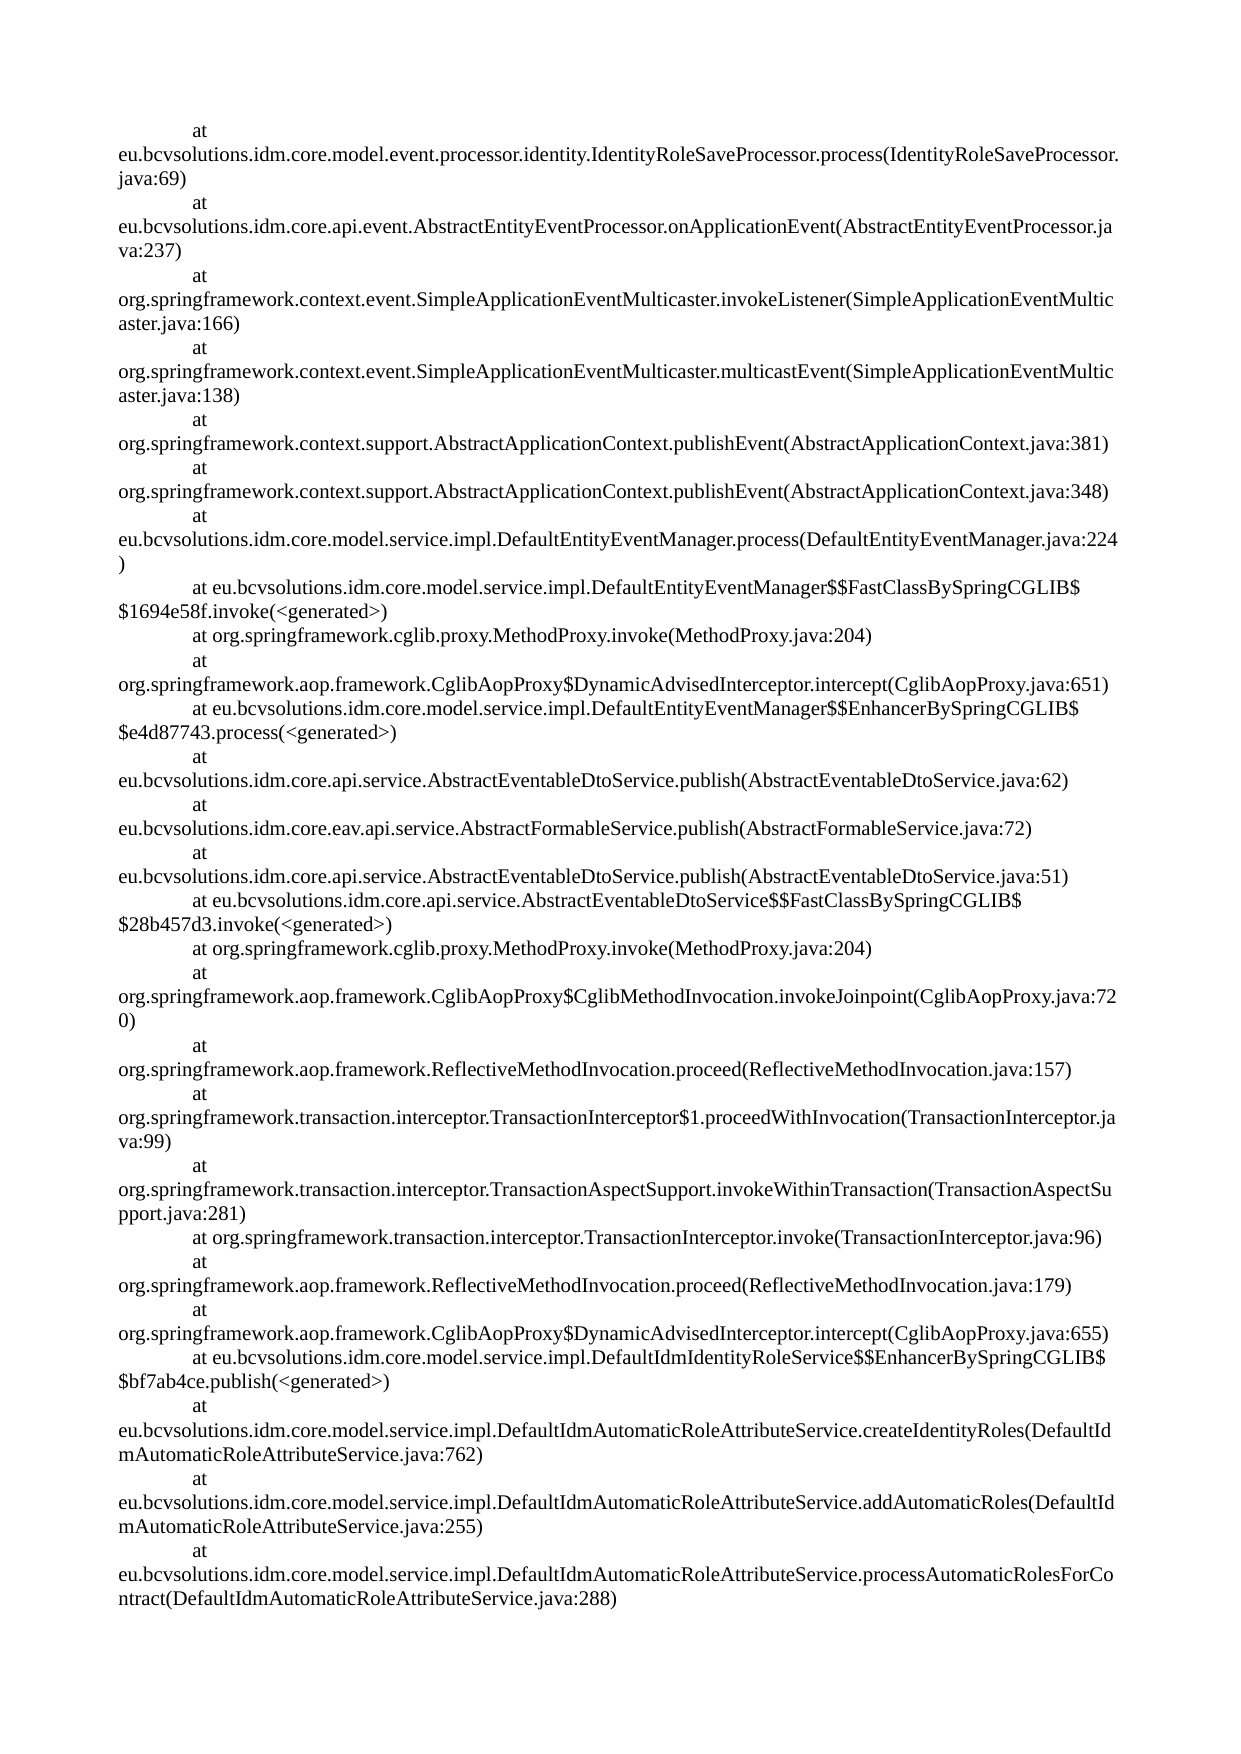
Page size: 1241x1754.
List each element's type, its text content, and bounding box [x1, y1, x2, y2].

text at eu.bcvsolutions.idm.core.api.service.AbstractEventableDtoService.publish(AbstractEventableDtoService.java:62) [118, 744, 1122, 792]
text at org.springframework.aop.framework.ReflectiveMethodInvocation.proceed(ReflectiveMethodInvocation.java:157) [118, 1032, 1122, 1081]
text at eu.bcvsolutions.idm.core.model.service.impl.DefaultIdmIdentityRoleService$$EnhancerBySpringCGLIB$$bf7ab4ce.publish(<generated>) [118, 1345, 1122, 1393]
text at eu.bcvsolutions.idm.core.model.event.processor.identity.IdentityRoleSaveProcessor.process(IdentityRoleSaveProcessor.java:69) [118, 118, 1122, 190]
text at org.springframework.aop.framework.CglibAopProxy$DynamicAdvisedInterceptor.intercept(CglibAopProxy.java:655) [118, 1297, 1122, 1345]
text at eu.bcvsolutions.idm.core.model.service.impl.DefaultIdmAutomaticRoleAttributeService.createIdentityRoles(DefaultIdmAutomaticRoleAttributeService.java:762) [118, 1393, 1122, 1466]
text at org.springframework.cglib.proxy.MethodProxy.invoke(MethodProxy.java:204) [118, 623, 1122, 647]
text at eu.bcvsolutions.idm.core.model.service.impl.DefaultEntityEventManager.process(DefaultEntityEventManager.java:224) [118, 503, 1122, 575]
text at eu.bcvsolutions.idm.core.model.service.impl.DefaultEntityEventManager$$FastClassBySpringCGLIB$$1694e58f.invoke(<generated>) [118, 575, 1122, 623]
text at org.springframework.aop.framework.CglibAopProxy$DynamicAdvisedInterceptor.intercept(CglibAopProxy.java:651) [118, 647, 1122, 696]
text at org.springframework.context.event.SimpleApplicationEventMulticaster.invokeListener(SimpleApplicationEventMulticaster.java:166) [118, 262, 1122, 335]
text at org.springframework.transaction.interceptor.TransactionInterceptor$1.proceedWithInvocation(TransactionInterceptor.java:99) [118, 1081, 1122, 1153]
text at org.springframework.aop.framework.CglibAopProxy$CglibMethodInvocation.invokeJoinpoint(CglibAopProxy.java:720) [118, 960, 1122, 1032]
text at org.springframework.context.event.SimpleApplicationEventMulticaster.multicastEvent(SimpleApplicationEventMulticaster.java:138) [118, 335, 1122, 407]
text at eu.bcvsolutions.idm.core.model.service.impl.DefaultEntityEventManager$$EnhancerBySpringCGLIB$$e4d87743.process(<generated>) [118, 696, 1122, 744]
text at org.springframework.transaction.interceptor.TransactionInterceptor.invoke(TransactionInterceptor.java:96) [118, 1225, 1122, 1249]
text at eu.bcvsolutions.idm.core.model.service.impl.DefaultIdmAutomaticRoleAttributeService.processAutomaticRolesForContract(DefaultIdmAutomaticRoleAttributeService.java:288) [118, 1538, 1122, 1610]
text at org.springframework.context.support.AbstractApplicationContext.publishEvent(AbstractApplicationContext.java:381) [118, 407, 1122, 455]
text at org.springframework.cglib.proxy.MethodProxy.invoke(MethodProxy.java:204) [118, 936, 1122, 960]
text at eu.bcvsolutions.idm.core.api.service.AbstractEventableDtoService.publish(AbstractEventableDtoService.java:51) [118, 840, 1122, 888]
text at org.springframework.aop.framework.ReflectiveMethodInvocation.proceed(ReflectiveMethodInvocation.java:179) [118, 1249, 1122, 1297]
text at org.springframework.context.support.AbstractApplicationContext.publishEvent(AbstractApplicationContext.java:348) [118, 455, 1122, 503]
text at eu.bcvsolutions.idm.core.eav.api.service.AbstractFormableService.publish(AbstractFormableService.java:72) [118, 792, 1122, 840]
text at org.springframework.transaction.interceptor.TransactionAspectSupport.invokeWithinTransaction(TransactionAspectSupport.java:281) [118, 1153, 1122, 1225]
text at eu.bcvsolutions.idm.core.model.service.impl.DefaultIdmAutomaticRoleAttributeService.addAutomaticRoles(DefaultIdmAutomaticRoleAttributeService.java:255) [118, 1466, 1122, 1538]
text at eu.bcvsolutions.idm.core.api.service.AbstractEventableDtoService$$FastClassBySpringCGLIB$$28b457d3.invoke(<generated>) [118, 888, 1122, 936]
text at eu.bcvsolutions.idm.core.api.event.AbstractEntityEventProcessor.onApplicationEvent(AbstractEntityEventProcessor.java:237) [118, 190, 1122, 262]
